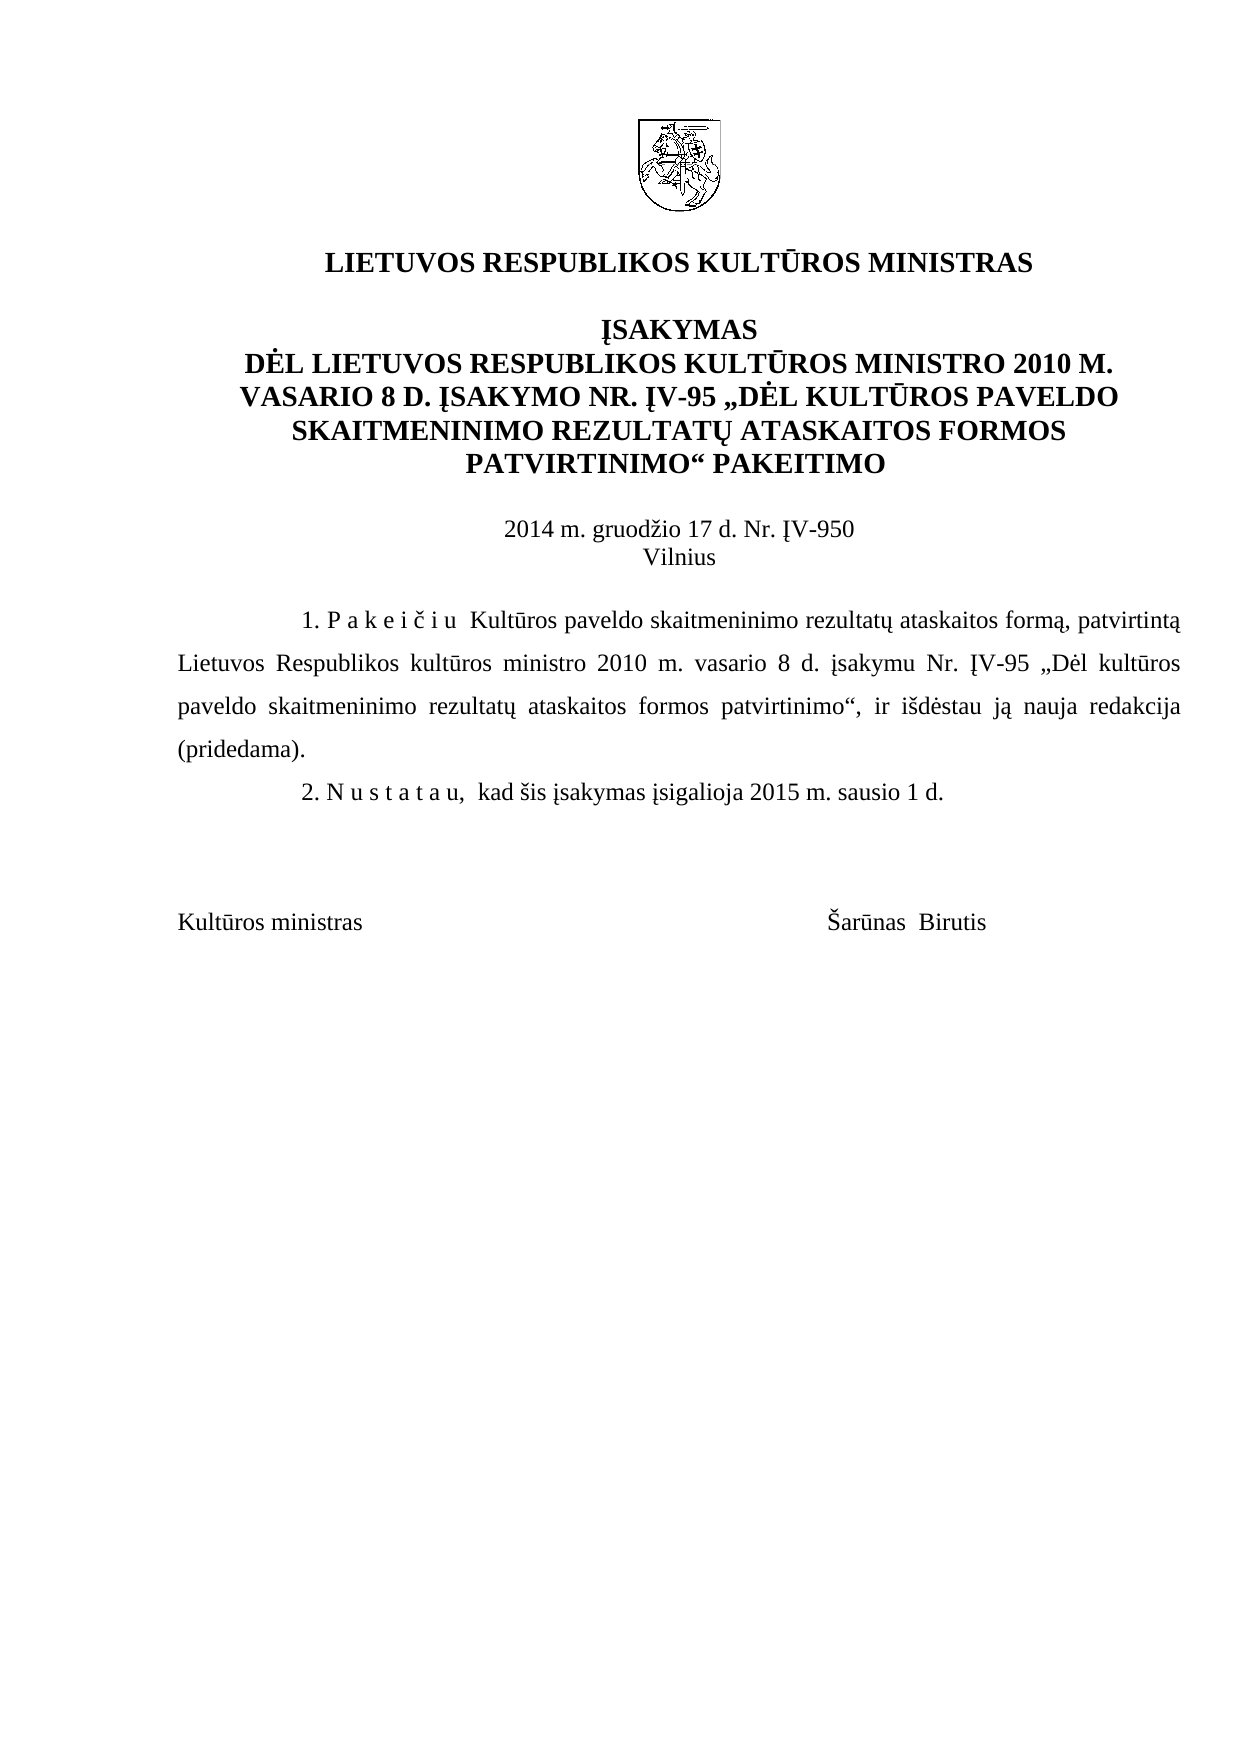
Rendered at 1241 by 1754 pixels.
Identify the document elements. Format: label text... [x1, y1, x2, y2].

text 2. N u s t a t a u, kad šis įsakymas įsigalioja 2015 m. sausio 1 d. [177, 777, 1181, 806]
text Vilnius [177, 542, 1181, 571]
text LIETUVOS RESPUBLIKOS KULTŪROS MINISTRAS [177, 245, 1181, 279]
text 2014 m. gruodžio 17 d. Nr. ĮV-950 [177, 514, 1181, 542]
text 1. Pakeičiu Kultūros paveldo skaitmeninimo rezultatų ataskaitos formą, patvirtintą Lietuvos Respublikos kultūros ministro 2010 m. vasario 8 d. įsakymu Nr. ĮV-95 „Dėl kultūros paveldo skaitmeninimo rezultatų ataskaitos formos patvirtinimo“, ir išdėstau ją nauja redakcija (pridedama). [177, 605, 1181, 763]
text Kultūros ministras Šarūnas Birutis [177, 907, 1181, 935]
text dėl lietuvos respublikos kultūros ministro 2010 m. vasario 8 d. įsakymo nr. įv-95 „Dėl kultūros paveldo skaitmeninimo rezultatų ataskaitos formos patvirtinimo“ pakeitimo [177, 346, 1181, 480]
text ĮSAKYMAS [177, 312, 1181, 346]
